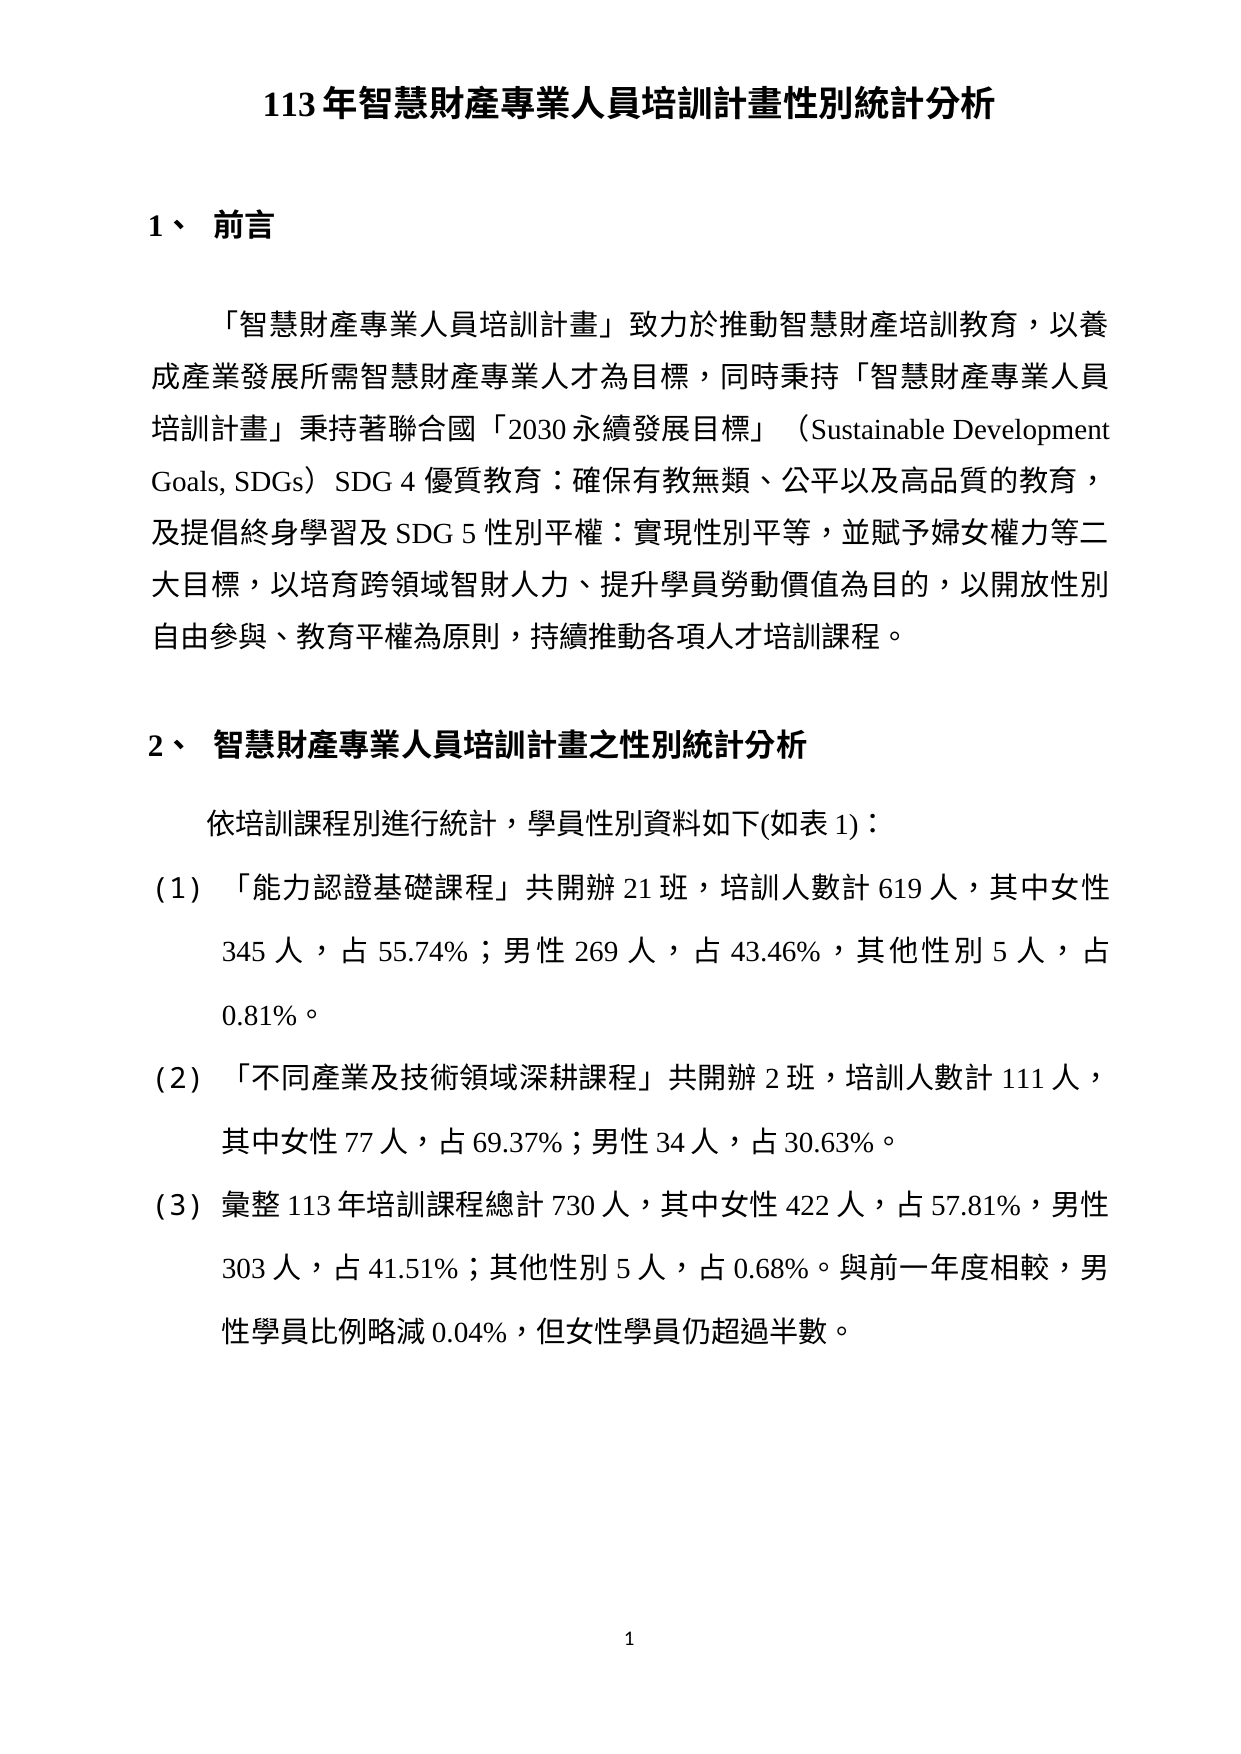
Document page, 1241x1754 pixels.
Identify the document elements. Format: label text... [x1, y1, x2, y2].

text 113年智慧財產專業人員培訓計畫性別統計分析 [148, 75, 1110, 126]
list 智慧財產專業人員培訓計畫之性別統計分析 [148, 720, 1110, 766]
list 「能力認證基礎課程」共開辦21班，培訓人數計619人，其中女性345人，占55.74%；男性269人，占43.46%，其他性別5人，占0.81%。 [151, 864, 1110, 1033]
text 依培訓課程別進行統計，學員性別資料如下(如表1)： [148, 801, 1110, 843]
list 前言 [148, 201, 1110, 246]
list 「不同產業及技術領域深耕課程」共開辦2班，培訓人數計111人，其中女性77人，占69.37%；男性34人，占30.63%。 [151, 1054, 1110, 1160]
text 「智慧財產專業人員培訓計畫」致力於推動智慧財產培訓教育，以養成產業發展所需智慧財產專業人才為目標，同時秉持「智慧財產專業人員培訓計畫」秉持著聯合國「2030永續發展目標」（Sustainable Development Goals, SDGs）SDG 4 優質教育：確保有教無類、公平以及高品質的教育，及提倡終身學習及SDG 5 性別平權：實現性別平等，並賦予婦女權力等二大目標，以培育跨領域智財人力、提升學員勞動價值為目的，以開放性別自由參與、教育平權為原則，持續推動各項人才培訓課程。 [151, 293, 1110, 658]
list 彙整113年培訓課程總計730人，其中女性422人，占57.81%，男性303人，占41.51%；其他性別5人，占0.68%。與前一年度相較，男性學員比例略減0.04%，但女性學員仍超過半數。 [151, 1182, 1110, 1351]
